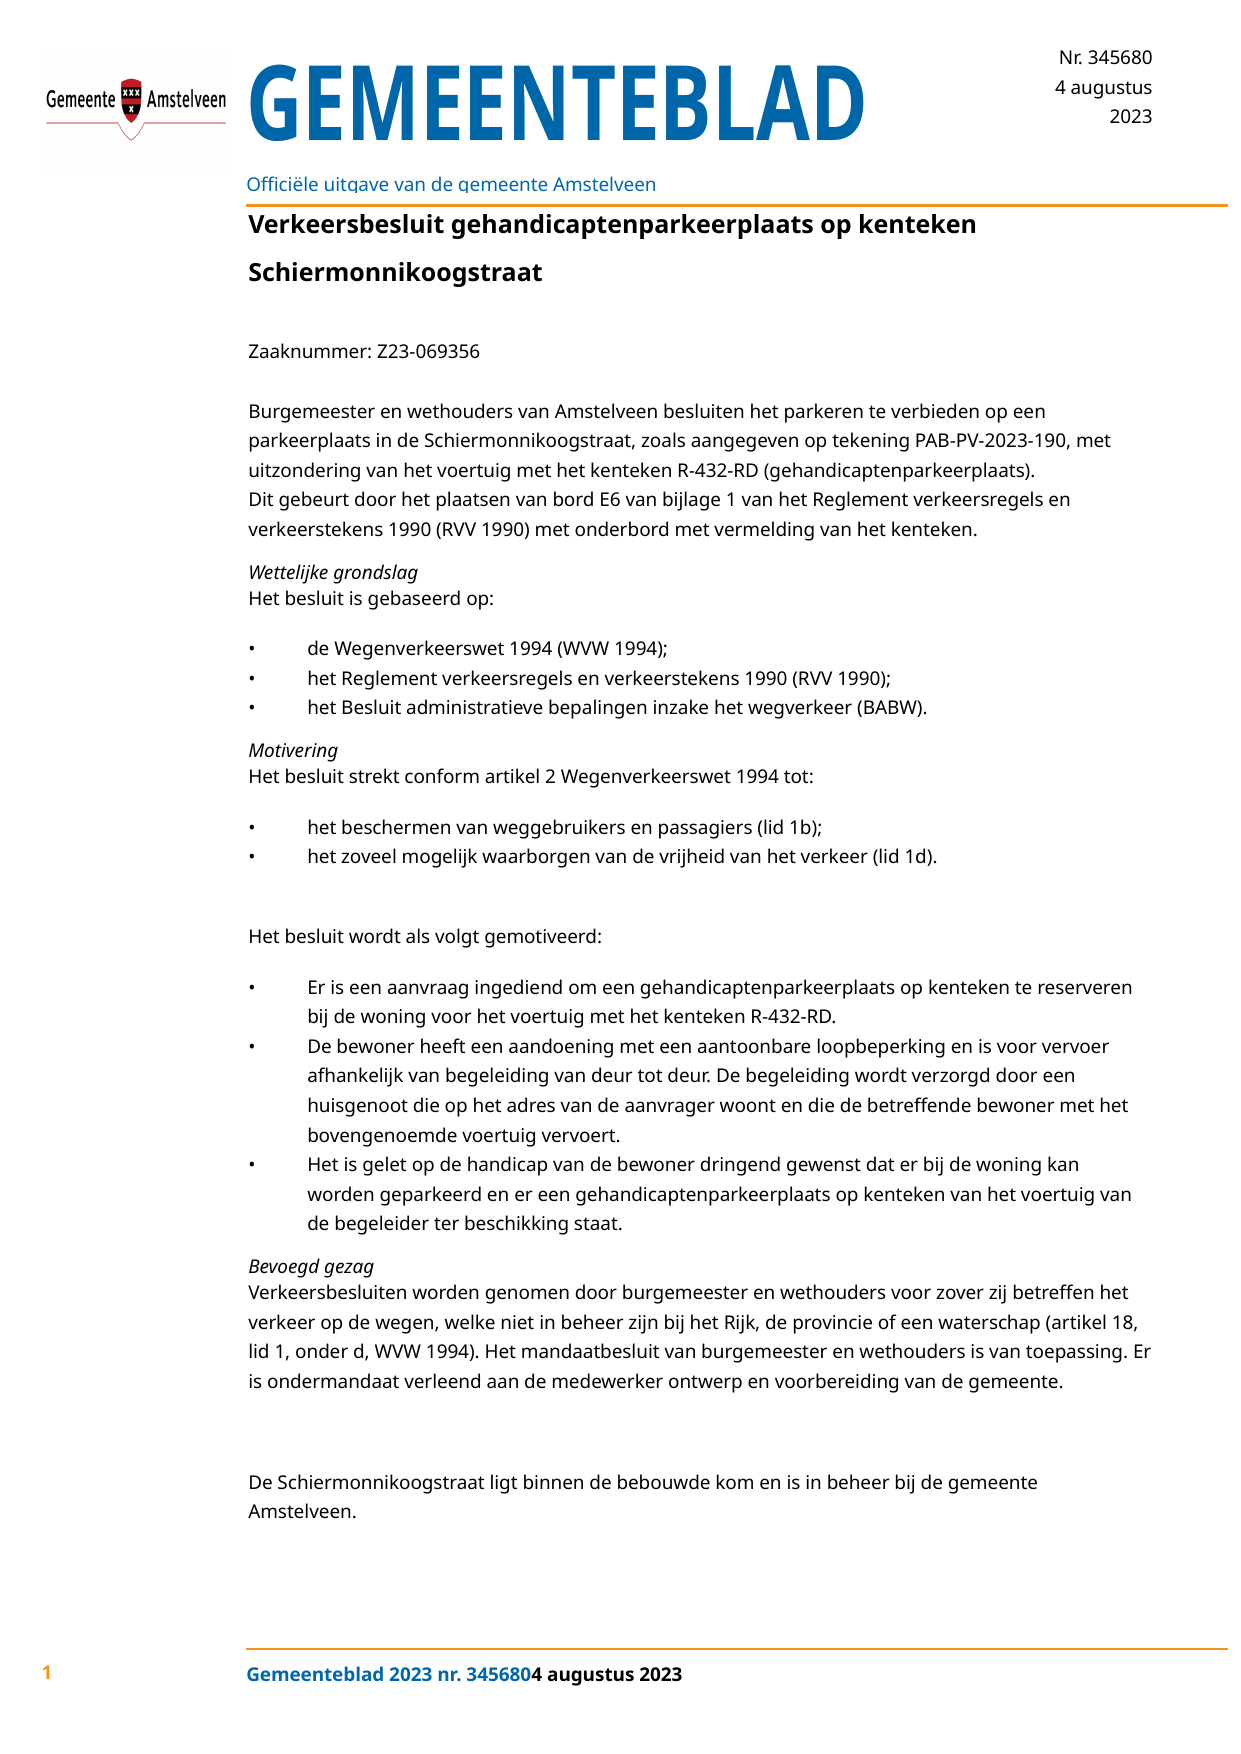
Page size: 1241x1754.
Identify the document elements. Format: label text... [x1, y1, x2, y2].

list Het is gelet op de handicap van de bewoner dringend gewenst dat er bij de woning kan worden geparkeerd en er een gehandicaptenparkeerplaats op kenteken van het voertuig van de begeleider ter beschikking staat. [248, 1151, 1152, 1236]
list Er is een aanvraag ingediend om een gehandicaptenparkeerplaats op kenteken te reserveren bij de woning voor het voertuig met het kenteken R-432-RD. [248, 974, 1152, 1029]
picture [41, 47, 231, 172]
text Wettelijke grondslag [248, 559, 1152, 585]
text Het besluit strekt conform artikel 2 Wegenverkeerswet 1994 tot: [248, 763, 1152, 789]
text Verkeersbesluit gehandicaptenparkeerplaats op kenteken Schiermonnikoogstraat [248, 207, 1152, 288]
text Het besluit wordt als volgt gemotiveerd: [248, 923, 1152, 949]
list het Besluit administratieve bepalingen inzake het wegverkeer (BABW). [248, 694, 1152, 720]
list De bewoner heeft een aandoening met een aantoonbare loopbeperking en is voor vervoer afhankelijk van begeleiding van deur tot deur. De begeleiding wordt verzorgd door een huisgenoot die op het adres van de aanvrager woont en die de betreffende bewoner met het bovengenoemde voertuig vervoert. [248, 1033, 1152, 1147]
text Zaaknummer: Z23-069356 [248, 339, 1152, 364]
text Het besluit is gebaseerd op: [248, 585, 1152, 611]
text Verkeersbesluiten worden genomen door burgemeester en wethouders voor zover zij betreffen het verkeer op de wegen, welke niet in beheer zijn bij het Rijk, de provincie of een waterschap (artikel 18, lid 1, onder d, WVW 1994). Het mandaatbesluit van burgemeester en wethouders is van toepassing. Er is ondermandaat verleend aan de medewerker ontwerp en voorbereiding van de gemeente. [248, 1279, 1152, 1394]
text De Schiermonnikoogstraat ligt binnen de bebouwde kom en is in beheer bij de gemeente Amstelveen. [248, 1469, 1152, 1524]
list het zoveel mogelijk waarborgen van de vrijheid van het verkeer (lid 1d). [248, 843, 1152, 869]
list de Wegenverkeerswet 1994 (WVW 1994); [248, 635, 1152, 661]
text Dit gebeurt door het plaatsen van bord E6 van bijlage 1 van het Reglement verkeersregels en verkeerstekens 1990 (RVV 1990) met onderbord met vermelding van het kenteken. [248, 487, 1152, 542]
text Burgemeester en wethouders van Amstelveen besluiten het parkeren te verbieden op een parkeerplaats in de Schiermonnikoogstraat, zoals aangegeven op tekening PAB-PV-2023-190, met uitzondering van het voertuig met het kenteken R-432-RD (gehandicaptenparkeerplaats). [248, 398, 1152, 483]
list het beschermen van weggebruikers en passagiers (lid 1b); [248, 814, 1152, 839]
text Bevoegd gezag [248, 1254, 1152, 1279]
list het Reglement verkeersregels en verkeerstekens 1990 (RVV 1990); [248, 665, 1152, 691]
text Motivering [248, 738, 1152, 763]
